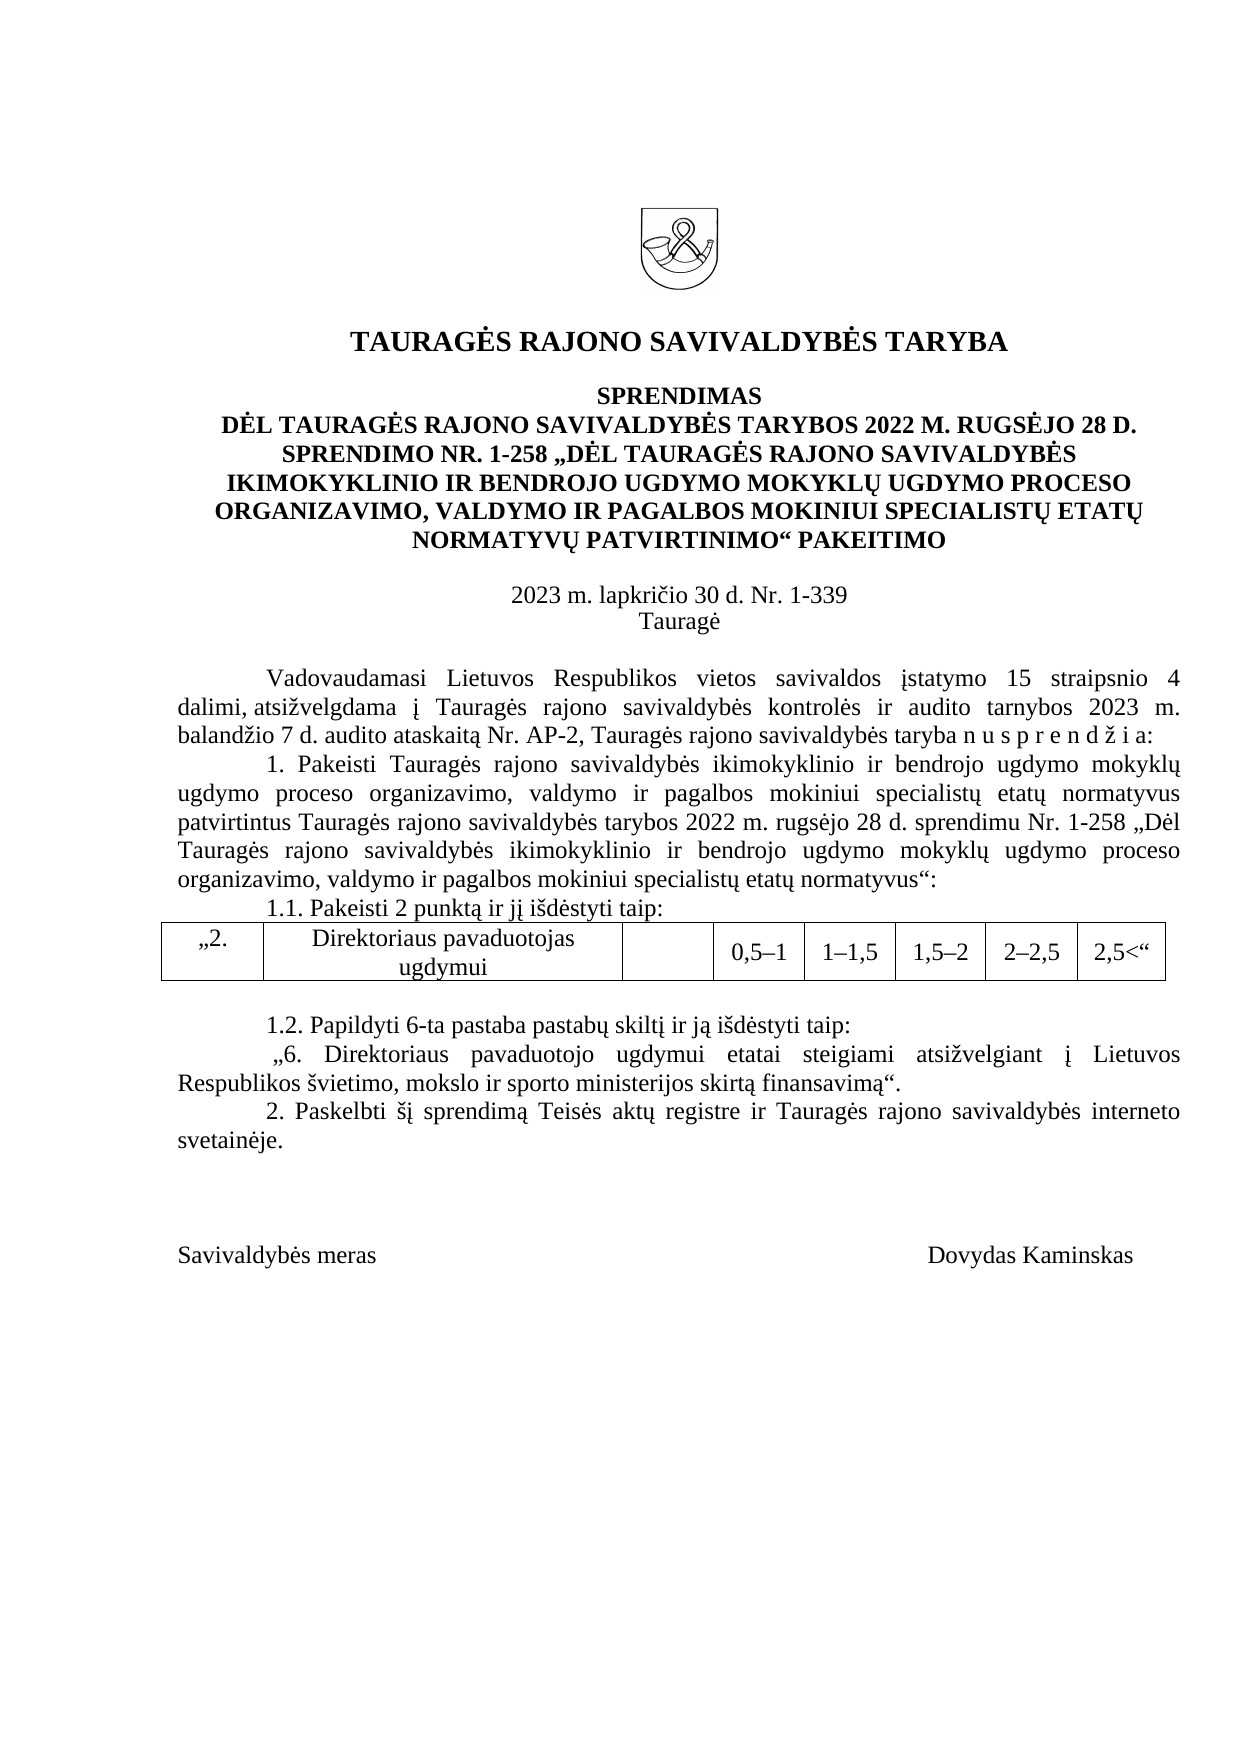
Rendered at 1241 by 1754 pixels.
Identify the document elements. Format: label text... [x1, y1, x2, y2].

text „6. Direktoriaus pavaduotojo ugdymui etatai steigiami atsižvelgiant į Lietuvos Respublikos švietimo, mokslo ir sporto ministerijos skirtą finansavimą“. [177, 1039, 1181, 1096]
table_header 1,5–2 [896, 923, 985, 980]
text Vadovaudamasi Lietuvos Respublikos vietos savivaldos įstatymo 15 straipsnio 4 dalimi, atsižvelgdama į Tauragės rajono savivaldybės kontrolės ir audito tarnybos 2023 m. balandžio 7 d. audito ataskaitą Nr. AP-2, Tauragės rajono savivaldybės taryba n u s p r e n d ž i a: [177, 663, 1181, 749]
text 1.1. Pakeisti 2 punktą ir jį išdėstyti taip: [177, 893, 1181, 922]
text DĖL TAURAGĖS RAJONO SAVIVALDYBĖS TARYBOS 2022 M. RUGSĖJO 28 D. SPRENDIMO NR. 1-258 „DĖL TAURAGĖS RAJONO SAVIVALDYBĖS IKIMOKYKLINIO IR BENDROJO UGDYMO MOKYKLŲ UGDYMO PROCESO ORGANIZAVIMO, VALDYMO IR PAGALBOS MOKINIUI SPECIALISTŲ ETATŲ NORMATYVŲ PATVIRTINIMO“ PAKEITIMO [177, 410, 1181, 554]
table_header [623, 923, 713, 980]
text TAURAGĖS RAJONO SAVIVALDYBĖS TARYBA [177, 324, 1181, 357]
text 1. Pakeisti Tauragės rajono savivaldybės ikimokyklinio ir bendrojo ugdymo mokyklų ugdymo proceso organizavimo, valdymo ir pagalbos mokiniui specialistų etatų normatyvus patvirtintus Tauragės rajono savivaldybės tarybos 2022 m. rugsėjo 28 d. sprendimu Nr. 1-258 „Dėl Tauragės rajono savivaldybės ikimokyklinio ir bendrojo ugdymo mokyklų ugdymo proceso organizavimo, valdymo ir pagalbos mokiniui specialistų etatų normatyvus“: [177, 749, 1181, 893]
text 1.2. Papildyti 6-ta pastaba pastabų skiltį ir ją išdėstyti taip: [177, 1010, 1181, 1039]
text Tauragė [177, 608, 1181, 634]
table_header 2–2,5 [986, 923, 1077, 980]
table_header Direktoriaus pavaduotojas ugdymui [264, 923, 622, 980]
text 2023 m. lapkričio 30 d. Nr. 1-339 [177, 583, 1181, 608]
table_header 2,5<“ [1078, 923, 1165, 980]
text SPRENDIMAS [177, 381, 1181, 410]
table_header „2. [162, 923, 263, 980]
table_header 1–1,5 [805, 923, 895, 980]
text 2. Paskelbti šį sprendimą Teisės aktų registre ir Tauragės rajono savivaldybės interneto svetainėje. [177, 1096, 1181, 1154]
table_header 0,5–1 [714, 923, 804, 980]
text Savivaldybės meras Dovydas Kaminskas [177, 1240, 1181, 1269]
